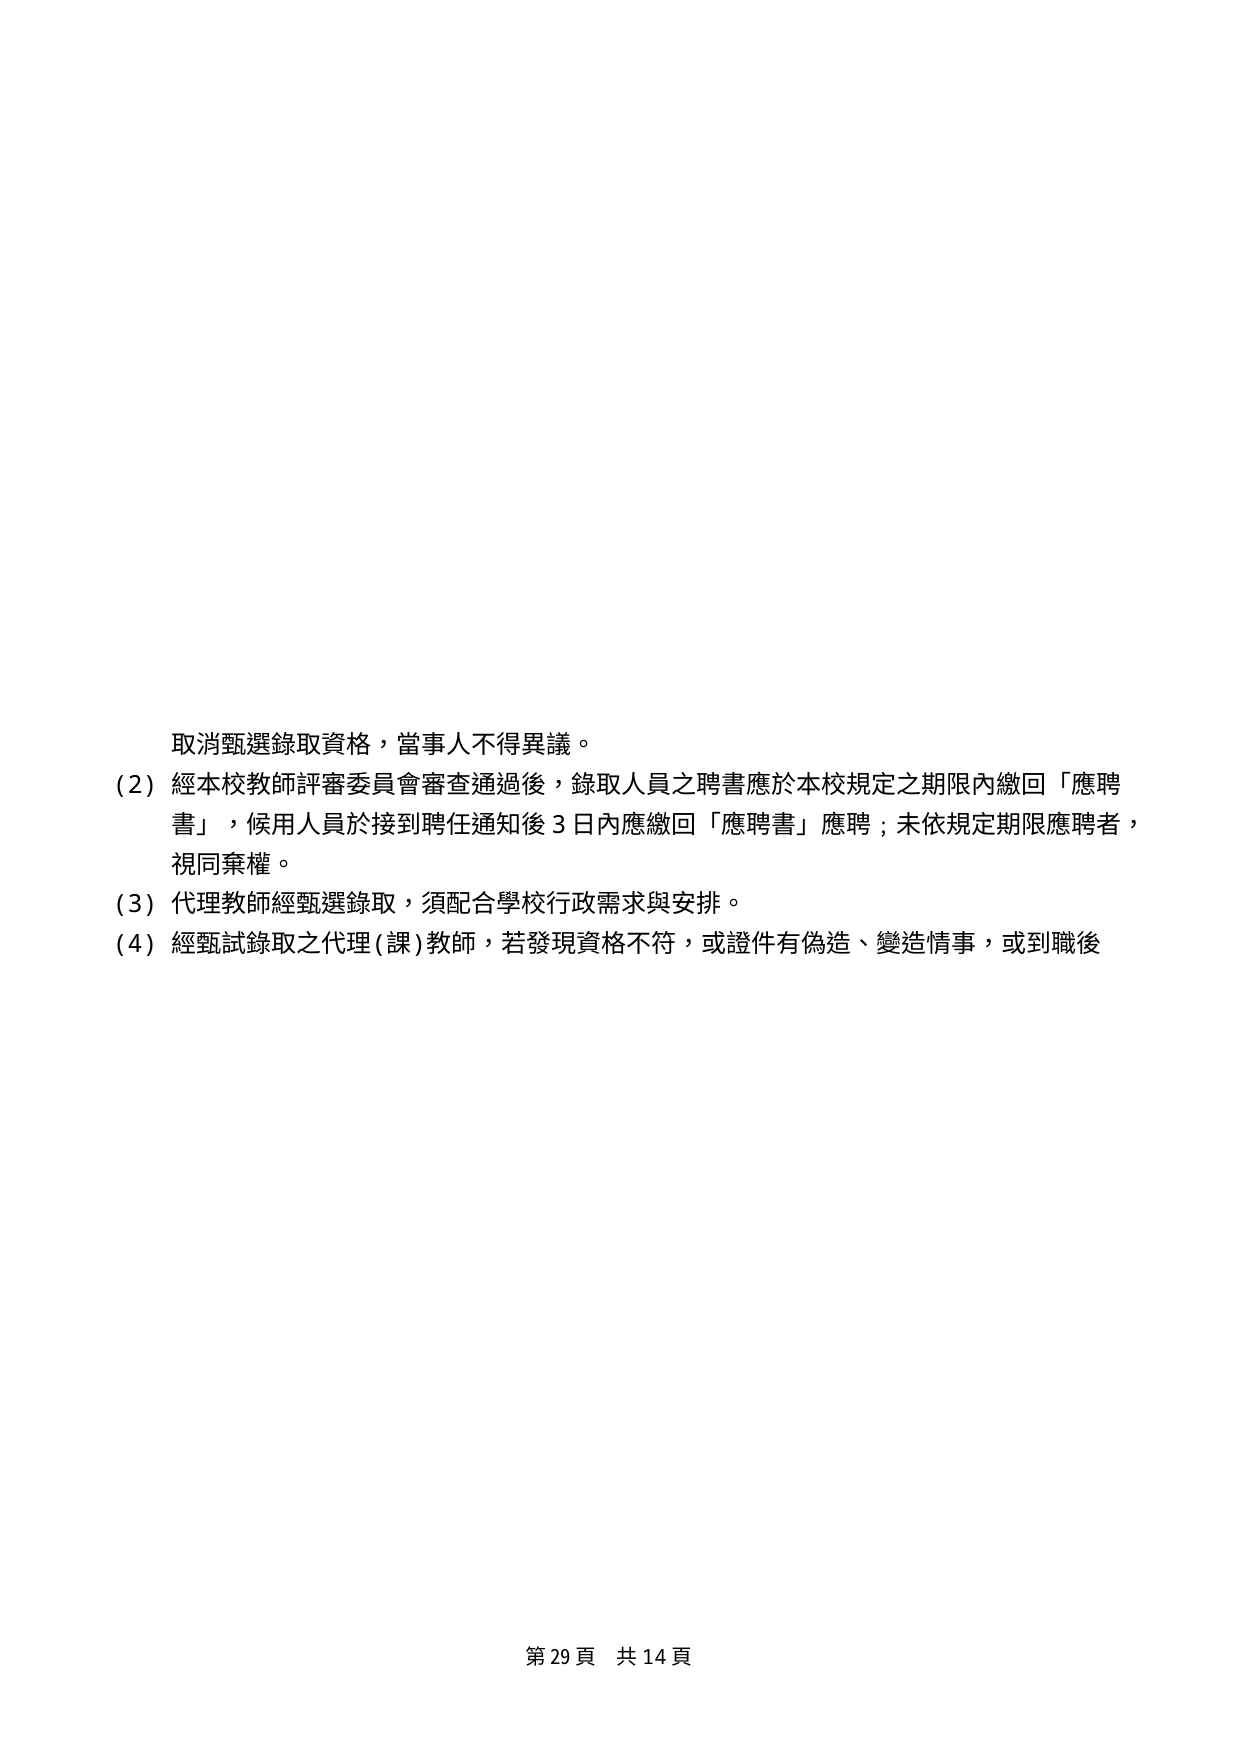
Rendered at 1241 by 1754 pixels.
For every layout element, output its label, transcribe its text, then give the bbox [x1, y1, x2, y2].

list 經甄試錄取之代理(課)教師，若發現資格不符，或證件有偽造、變造情事，或到職後無 法辦理核薪者，均應無條件自到職日起自動解職，應考人不得要求任何補償及異議，若涉及刑責，由應考人自行負責。 [112, 924, 1122, 960]
list 代理教師經甄選錄取，須配合學校行政需求與安排。 [112, 884, 1122, 920]
list 經錄取人員另行通知時間至本校接受教師評審委員會審查，請攜帶學、經歷及相關證件正本，完成資格審查程序 (須親自辦理，不得委託)，逾時未接受審查或審查未通過者，取消甄選錄取資格，當事人不得異議。 [112, 725, 1122, 761]
list 經本校教師評審委員會審查通過後，錄取人員之聘書應於本校規定之期限內繳回「應聘書」，候用人員於接到聘任通知後3日內應繳回「應聘書」應聘﹔未依規定期限應聘者，視同棄權。 [112, 764, 1122, 880]
